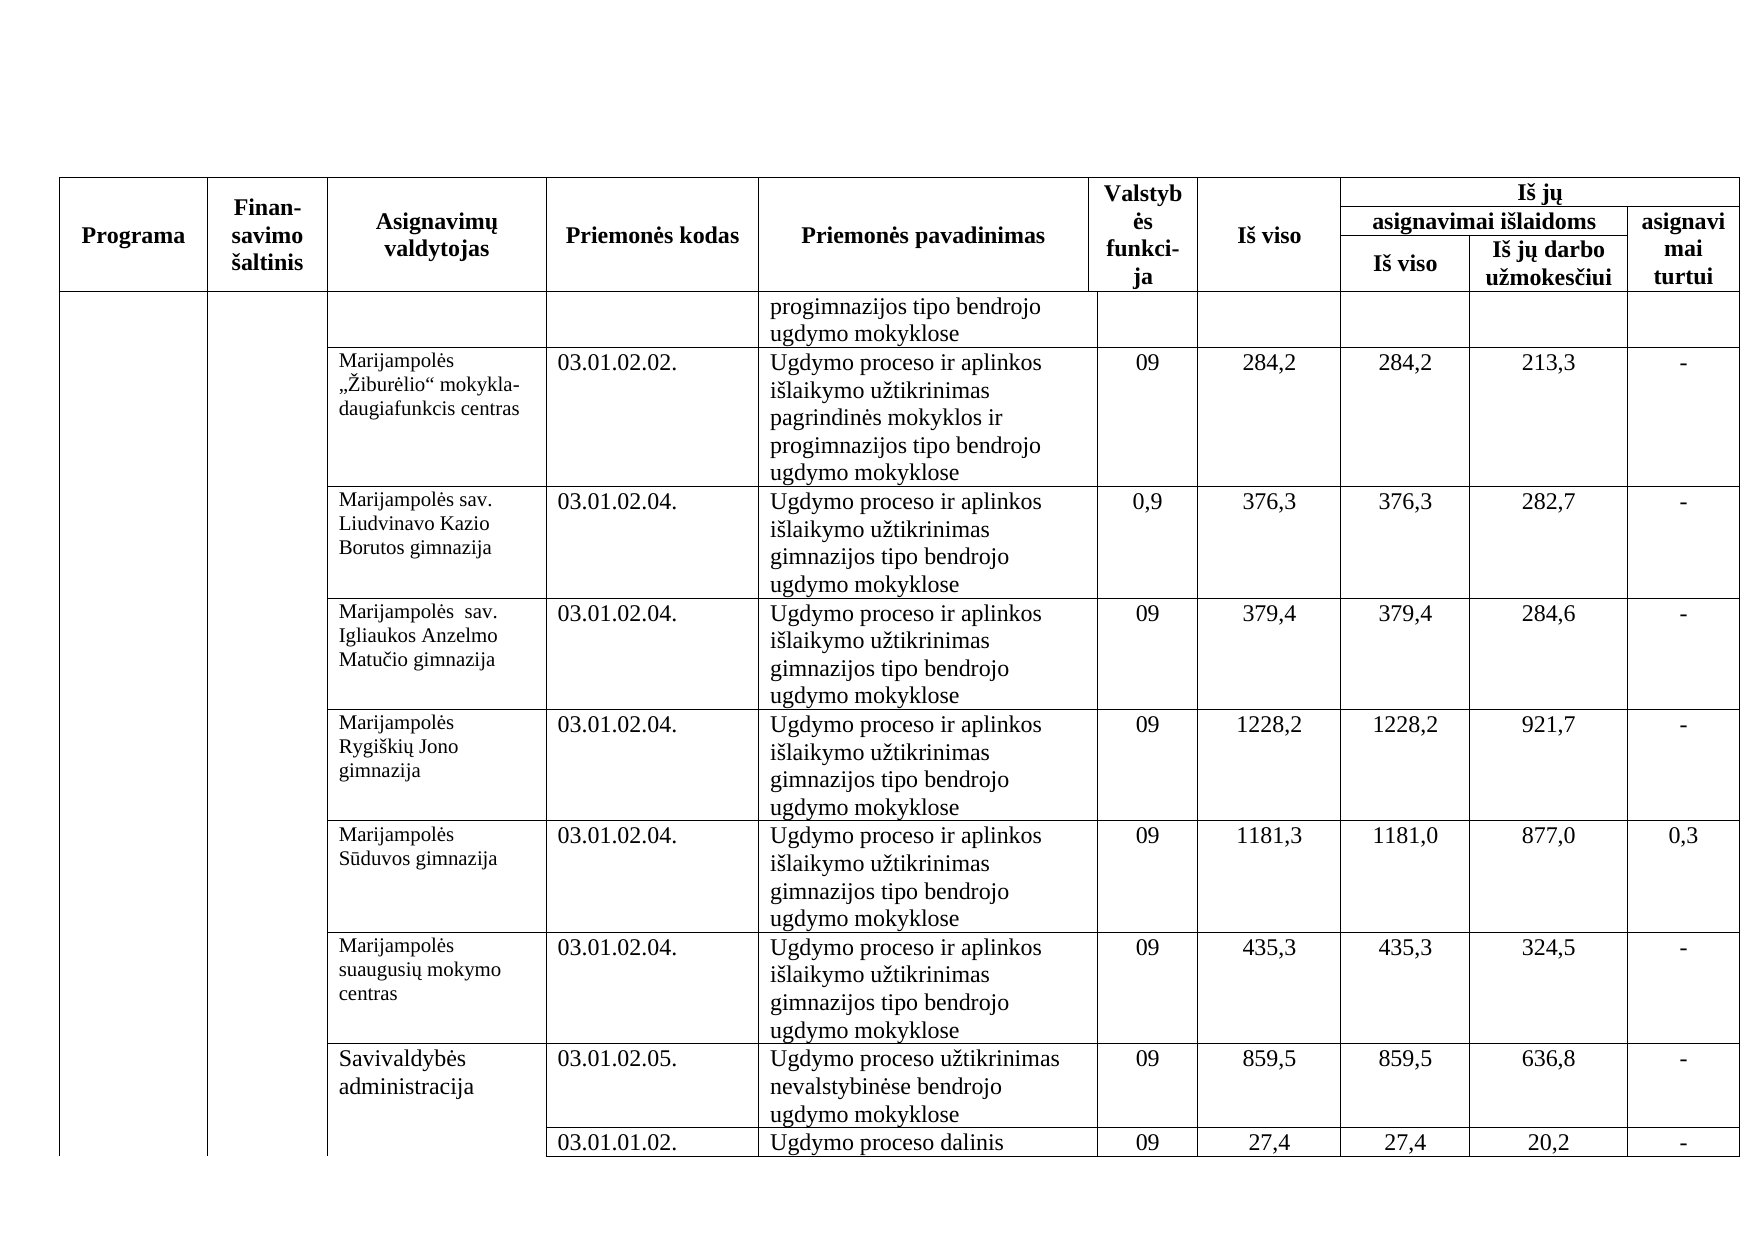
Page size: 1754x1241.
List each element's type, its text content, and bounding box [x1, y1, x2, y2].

table_cell 09 [1098, 1128, 1197, 1156]
table_cell [1098, 292, 1197, 347]
table_cell Marijampolės sav. Igliaukos Anzelmo Matučio gimnazija [328, 599, 546, 709]
table_cell [208, 347, 327, 486]
table_cell 03.01.02.04. [547, 821, 758, 932]
table_cell 379,4 [1198, 599, 1340, 709]
table_cell - [1628, 1044, 1739, 1127]
table_cell 0,9 [1098, 487, 1197, 597]
table_cell [208, 598, 327, 709]
table_cell 03.01.02.05. [547, 1044, 758, 1127]
table_cell [1470, 292, 1627, 347]
table_cell [60, 932, 207, 1043]
table_cell 859,5 [1341, 1044, 1469, 1127]
table_header Iš jų [1341, 178, 1739, 206]
table_cell Marijampolės sav. Liudvinavo Kazio Borutos gimnazija [328, 487, 546, 597]
table_cell [328, 292, 546, 347]
table_cell Ugdymo proceso ir aplinkos išlaikymo užtikrinimas pagrindinės mokyklos ir progimnazijos tipo bendrojo ugdymo mokyklose [759, 348, 1097, 486]
table_cell 376,3 [1198, 487, 1340, 597]
table_cell Savivaldybės administracija [328, 1044, 546, 1127]
table_cell 435,3 [1198, 933, 1340, 1043]
table_cell 09 [1098, 710, 1197, 820]
table_header Finan-savimo šaltinis [208, 178, 327, 291]
table_cell Ugdymo proceso ir aplinkos išlaikymo užtikrinimas gimnazijos tipo bendrojo ugdymo mokyklose [759, 821, 1097, 932]
table_cell Ugdymo proceso dalinis [759, 1128, 1097, 1156]
table_header Priemonės kodas [547, 178, 758, 291]
table_cell 282,7 [1470, 487, 1627, 597]
table_cell Ugdymo proceso ir aplinkos išlaikymo užtikrinimas gimnazijos tipo bendrojo ugdymo mokyklose [759, 599, 1097, 709]
table_cell [60, 347, 207, 486]
table_cell Ugdymo proceso ir aplinkos išlaikymo užtikrinimas gimnazijos tipo bendrojo ugdymo mokyklose [759, 487, 1097, 597]
table_cell 877,0 [1470, 821, 1627, 932]
table_cell Marijampolės Rygiškių Jono gimnazija [328, 710, 546, 820]
table_cell 27,4 [1341, 1128, 1469, 1156]
table_cell 859,5 [1198, 1044, 1340, 1127]
table_cell 324,5 [1470, 933, 1627, 1043]
table_cell 03.01.01.02. [547, 1128, 758, 1156]
table_cell asignavimai išlaidoms [1341, 207, 1627, 234]
table_cell [60, 1043, 207, 1127]
table_cell 1181,0 [1341, 821, 1469, 932]
table_cell Ugdymo proceso ir aplinkos išlaikymo užtikrinimas gimnazijos tipo bendrojo ugdymo mokyklose [759, 933, 1097, 1043]
table_cell [60, 598, 207, 709]
table_cell 27,4 [1198, 1128, 1340, 1156]
table_cell 284,2 [1198, 348, 1340, 486]
table_cell - [1628, 599, 1739, 709]
table_cell - [1628, 487, 1739, 597]
table_cell asignavimai turtui įsigyti [1628, 207, 1739, 291]
table_cell Marijampolės „Žiburėlio“ mokykla-daugiafunkcis centras [328, 348, 546, 486]
table_cell 435,3 [1341, 933, 1469, 1043]
table_cell 03.01.02.04. [547, 933, 758, 1043]
table_cell - [1628, 933, 1739, 1043]
table_cell - [1628, 292, 1739, 347]
table_cell 0,3 [1628, 821, 1739, 932]
table_cell 1228,2 [1341, 710, 1469, 820]
table_cell 03.01.02.04. [547, 599, 758, 709]
table_cell [60, 1127, 207, 1156]
table_cell [1341, 292, 1469, 347]
table_header Iš viso [1198, 178, 1340, 291]
table_cell [208, 932, 327, 1043]
table_cell Ugdymo proceso užtikrinimas nevalstybinėse bendrojo ugdymo mokyklose [759, 1044, 1097, 1127]
table_cell [208, 1043, 327, 1127]
table_cell 03.01.02.04. [547, 487, 758, 597]
table_header Asignavimų valdytojas [328, 178, 546, 291]
table_cell [208, 820, 327, 932]
table_header Valstybės funkci-ja [1089, 178, 1197, 291]
table_cell [208, 292, 327, 347]
table_cell [208, 486, 327, 597]
table_cell Marijampolės Sūduvos gimnazija [328, 821, 546, 932]
table_cell [547, 292, 758, 347]
table_cell 03.01.02.02. [547, 348, 758, 486]
table_cell 09 [1098, 933, 1197, 1043]
table_header Priemonės pavadinimas [759, 178, 1088, 291]
table_cell [60, 709, 207, 820]
table_cell 03.01.02.04. [547, 710, 758, 820]
table_cell 09 [1098, 348, 1197, 486]
table_cell 921,7 [1470, 710, 1627, 820]
table_cell 284,6 [1470, 599, 1627, 709]
table_cell 20,2 [1470, 1128, 1627, 1156]
table_cell - [1628, 1128, 1739, 1156]
table_cell 1228,2 [1198, 710, 1340, 820]
table_cell [60, 486, 207, 597]
table_cell 636,8 [1470, 1044, 1627, 1127]
table_cell 379,4 [1341, 599, 1469, 709]
table_cell 09 [1098, 1044, 1197, 1127]
table_cell [60, 820, 207, 932]
table_cell Iš viso [1341, 236, 1469, 291]
table_cell - [1628, 710, 1739, 820]
table_cell 1181,3 [1198, 821, 1340, 932]
table_header Programa [60, 178, 207, 291]
table_cell Marijampolės suaugusių mokymo centras [328, 933, 546, 1043]
table_cell 09 [1098, 599, 1197, 709]
table_cell Ugdymo proceso ir aplinkos išlaikymo užtikrinimas gimnazijos tipo bendrojo ugdymo mokyklose [759, 710, 1097, 820]
table_cell [208, 709, 327, 820]
table_cell 213,3 [1470, 348, 1627, 486]
table_cell 284,2 [1341, 348, 1469, 486]
table_cell - [1628, 348, 1739, 486]
table_cell [328, 1127, 546, 1156]
table_cell Iš jų darbo užmokesčiui [1470, 236, 1627, 291]
table_cell [208, 1127, 327, 1156]
table_cell progimnazijos tipo bendrojo ugdymo mokyklose [759, 292, 1097, 347]
table_cell 09 [1098, 821, 1197, 932]
table_cell [1198, 292, 1340, 347]
table_cell [60, 292, 207, 347]
table_cell 376,3 [1341, 487, 1469, 597]
